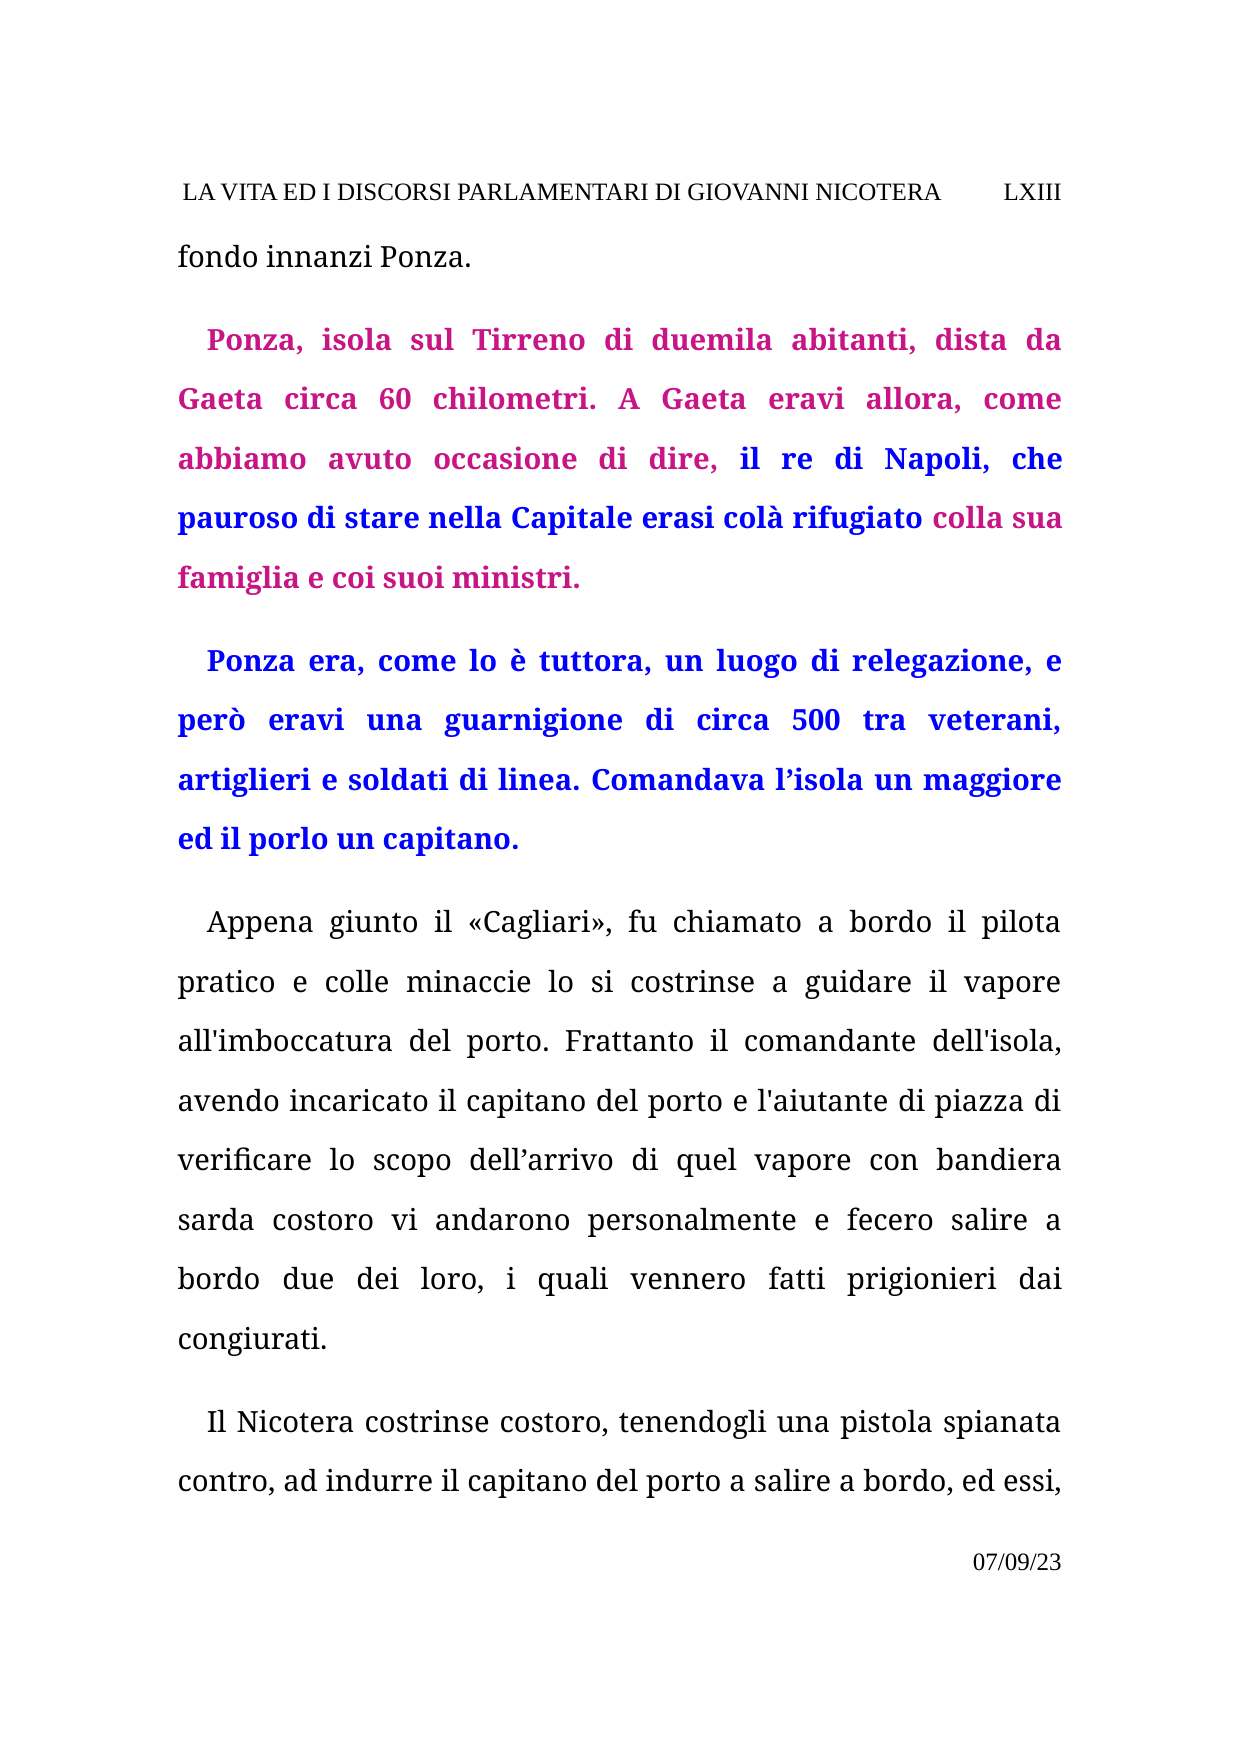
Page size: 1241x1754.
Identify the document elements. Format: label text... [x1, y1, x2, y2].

text Ponza era, come lo è tuttora, un luogo di relegazione, e però eravi una guarnigione di circa 500 tra veterani, artiglieri e soldati di linea. Comandava l’isola un maggiore ed il porlo un capitano. [177, 640, 1063, 858]
text Appena giunto il «Cagliari», fu chiamato a bordo il pilota pratico e colle minaccie lo si costrinse a guidare il vapore all'imboccatura del porto. Frattanto il comandante dell'isola, avendo incaricato il capitano del porto e l'aiutante di piazza di verificare lo scopo dell’arrivo di quel vapore con bandiera sarda costoro vi andarono personalmente e fecero salire a bordo due dei loro, i quali vennero fatti prigionieri dai congiurati. [177, 902, 1063, 1358]
text Ponza, isola sul Tirreno di duemila abitanti, dista da Gaeta circa 60 chilometri. A Gaeta eravi allora, come abbiamo avuto occasione di dire, il re di Napoli, che pauroso di stare nella Capitale erasi colà rifugiato colla sua famiglia e coi suoi ministri. [177, 319, 1063, 597]
text Il Nicotera costrinse costoro, tenendogli una pistola spianata contro, ad indurre il capitano del porto a salire a bordo, ed essi, [177, 1401, 1063, 1500]
text fondo innanzi Ponza. [177, 236, 1063, 276]
